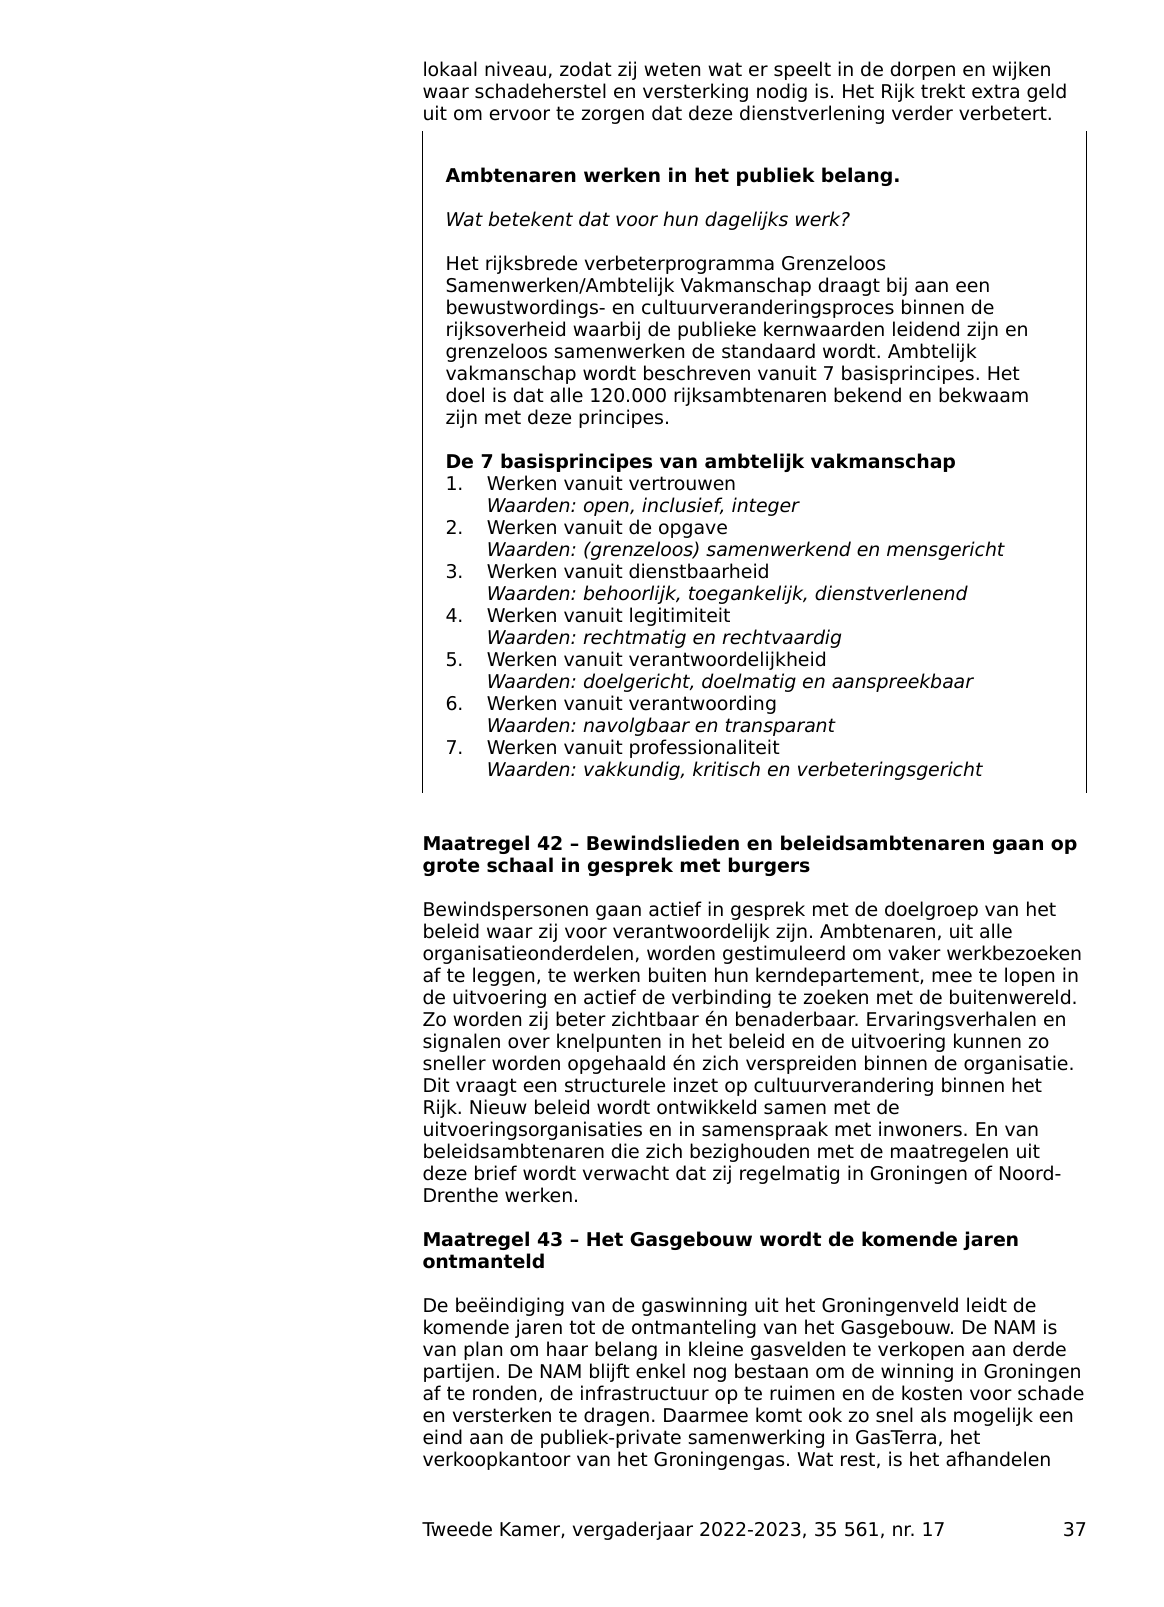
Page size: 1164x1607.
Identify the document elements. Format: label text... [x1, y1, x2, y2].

text De beëindiging van de gaswinning uit het Groningenveld leidt de komende jaren tot de ontmanteling van het Gasgebouw. De NAM is van plan om haar belang in kleine gasvelden te verkopen aan derde partijen. De NAM blijft enkel nog bestaan om de winning in Groningen af te ronden, de infrastructuur op te ruimen en de kosten voor schade en versterken te dragen. Daarmee komt ook zo snel als mogelijk een eind aan de publiek-private samenwerking in GasTerra, het verkoopkantoor van het Groningengas. Wat rest, is het afhandelen [422, 1295, 1087, 1471]
table_header Ambtenaren werken in het publiek belang. Wat betekent dat voor hun dagelijks werk? Het rijksbrede verbeterprogramma Grenzeloos Samenwerken/Ambtelijk Vakmanschap draagt bij aan een bewustwordings- en cultuurveranderingsproces binnen de rijksoverheid waarbij de publieke kernwaarden leidend zijn en grenzeloos samenwerken de standaard wordt. Ambtelijk vakmanschap wordt beschreven vanuit 7 basisprincipes. Het doel is dat alle 120.000 rijksambtenaren bekend en bekwaam zijn met deze principes. De 7 basisprincipes van ambtelijk vakmanschap 1. Werken vanuit vertrouwen Waarden: open, inclusief, integer 2. Werken vanuit de opgave Waarden: (grenzeloos) samenwerkend en mensgericht 3. Werken vanuit dienstbaarheid Waarden: behoorlijk, toegankelijk, dienstverlenend 4. Werken vanuit legitimiteit Waarden: rechtmatig en rechtvaardig 5. Werken vanuit verantwoordelijkheid Waarden: doelgericht, doelmatig en aanspreekbaar 6. Werken vanuit verantwoording Waarden: navolgbaar en transparant 7. Werken vanuit professionaliteit Waarden: vakkundig, kritisch en verbeteringsgericht [423, 131, 1086, 793]
subtitle Maatregel 43 – Het Gasgebouw wordt de komende jaren ontmanteld [422, 1229, 1087, 1273]
subtitle Maatregel 42 – Bewindslieden en beleidsambtenaren gaan op grote schaal in gesprek met burgers [422, 833, 1087, 877]
text lokaal niveau, zodat zij weten wat er speelt in de dorpen en wijken waar schadeherstel en versterking nodig is. Het Rijk trekt extra geld uit om ervoor te zorgen dat deze dienstverlening verder verbetert. [422, 59, 1087, 125]
text Bewindspersonen gaan actief in gesprek met de doelgroep van het beleid waar zij voor verantwoordelijk zijn. Ambtenaren, uit alle organisatieonderdelen, worden gestimuleerd om vaker werkbezoeken af te leggen, te werken buiten hun kerndepartement, mee te lopen in de uitvoering en actief de verbinding te zoeken met de buitenwereld. Zo worden zij beter zichtbaar én benaderbaar. Ervaringsverhalen en signalen over knelpunten in het beleid en de uitvoering kunnen zo sneller worden opgehaald én zich verspreiden binnen de organisatie. Dit vraagt een structurele inzet op cultuurverandering binnen het Rijk. Nieuw beleid wordt ontwikkeld samen met de uitvoeringsorganisaties en in samenspraak met inwoners. En van beleidsambtenaren die zich bezighouden met de maatregelen uit deze brief wordt verwacht dat zij regelmatig in Groningen of Noord-Drenthe werken. [422, 899, 1087, 1206]
